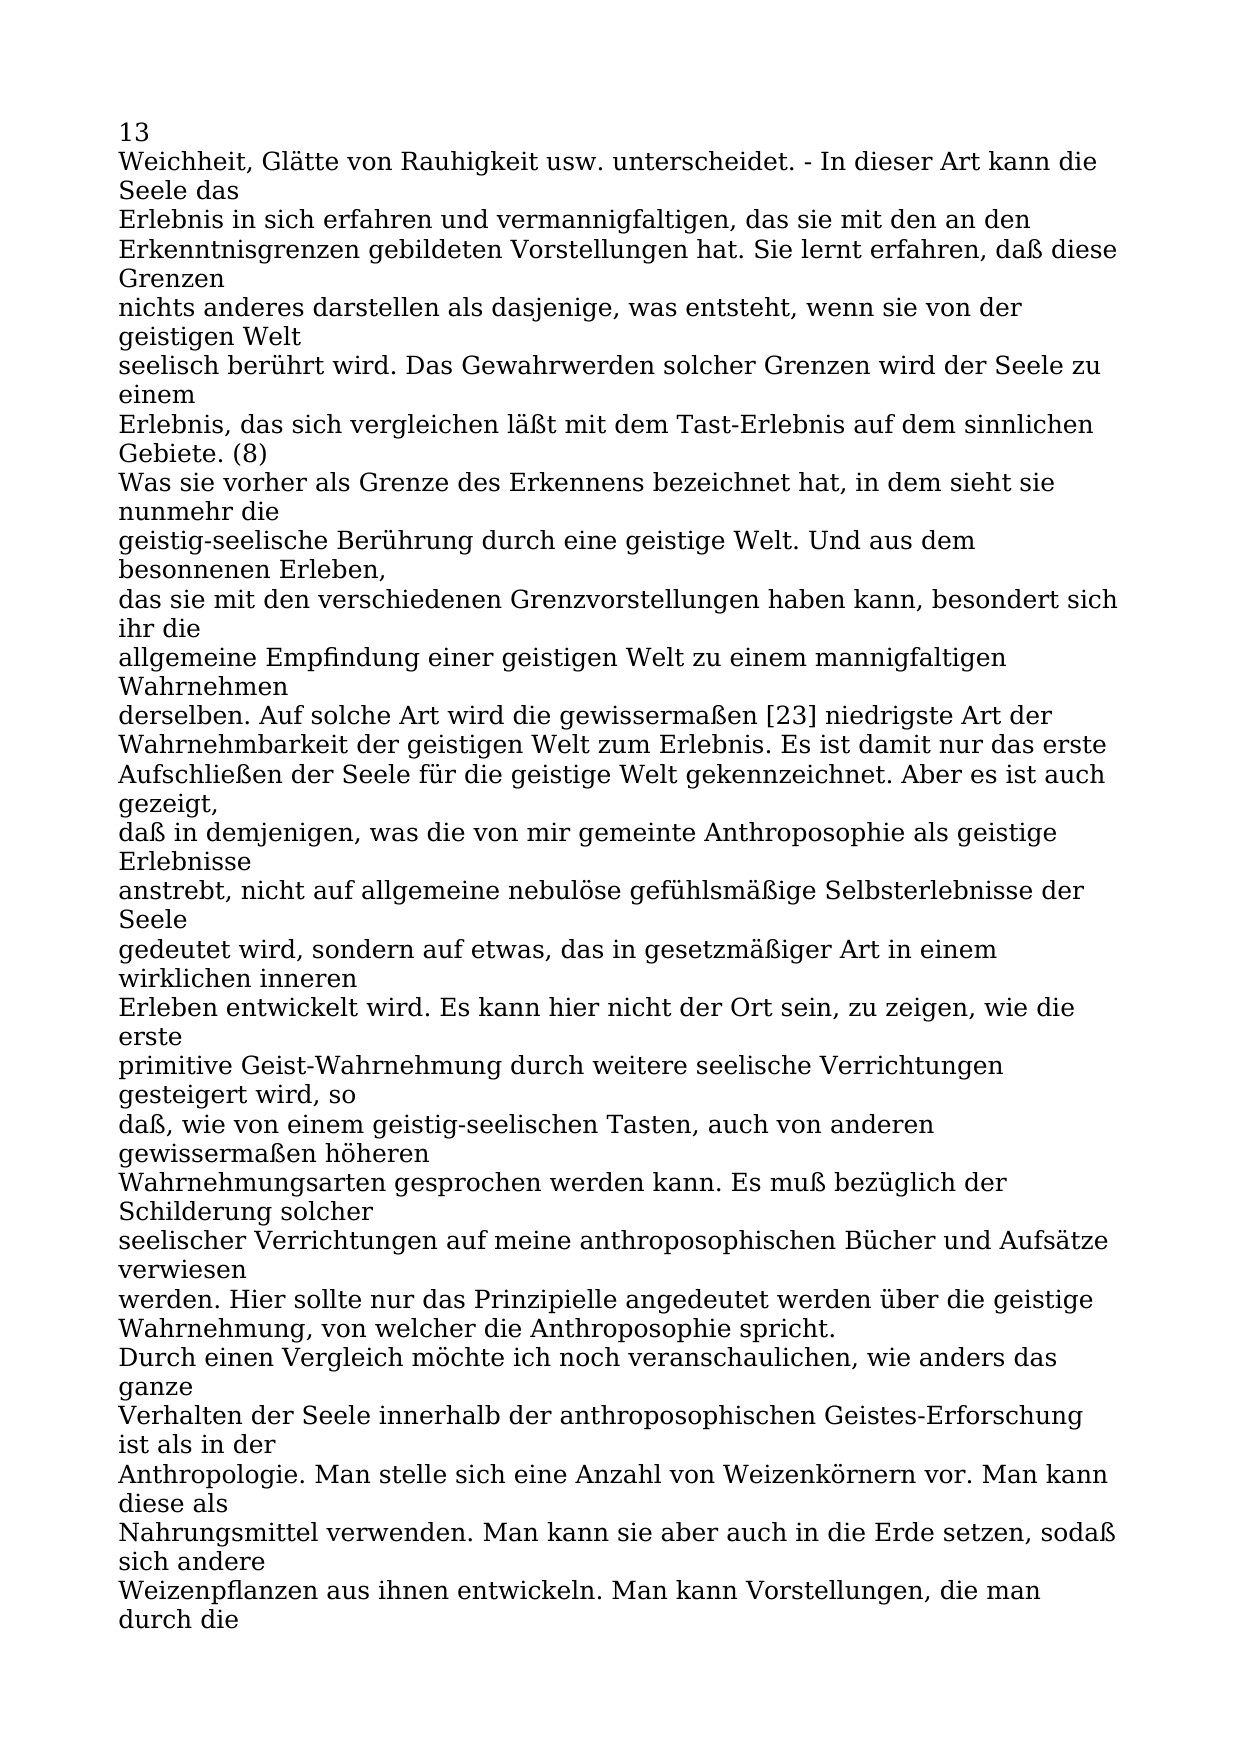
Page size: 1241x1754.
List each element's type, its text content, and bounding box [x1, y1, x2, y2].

text Durch einen Vergleich möchte ich noch veranschaulichen, wie anders das ganze [118, 1343, 1122, 1401]
text 13 [118, 118, 1122, 147]
text nichts anderes darstellen als dasjenige, was entsteht, wenn sie von der geistigen Welt [118, 293, 1122, 351]
text daß, wie von einem geistig-seelischen Tasten, auch von anderen gewissermaßen höheren [118, 1110, 1122, 1168]
text Anthropologie. Man stelle sich eine Anzahl von Weizenkörnern vor. Man kann diese als [118, 1460, 1122, 1518]
text Aufschließen der Seele für die geistige Welt gekennzeichnet. Aber es ist auch gezeigt, [118, 760, 1122, 818]
text geistig-seelische Berührung durch eine geistige Welt. Und aus dem besonnenen Erleben, [118, 526, 1122, 585]
text derselben. Auf solche Art wird die gewissermaßen [23] niedrigste Art der [118, 701, 1122, 731]
text Weichheit, Glätte von Rauhigkeit usw. unterscheidet. - In dieser Art kann die Seele das [118, 147, 1122, 206]
text Wahrnehmung, von welcher die Anthroposophie spricht. [118, 1314, 1122, 1343]
text anstrebt, nicht auf allgemeine nebulöse gefühlsmäßige Selbsterlebnisse der Seele [118, 876, 1122, 935]
text gedeutet wird, sondern auf etwas, das in gesetzmäßiger Art in einem wirklichen inneren [118, 935, 1122, 993]
text Erkenntnisgrenzen gebildeten Vorstellungen hat. Sie lernt erfahren, daß diese Grenzen [118, 235, 1122, 293]
text Weizenpflanzen aus ihnen entwickeln. Man kann Vorstellungen, die man durch die [118, 1576, 1122, 1635]
text Verhalten der Seele innerhalb der anthroposophischen Geistes-Erforschung ist als in der [118, 1401, 1122, 1460]
text seelischer Verrichtungen auf meine anthroposophischen Bücher und Aufsätze verwiesen [118, 1226, 1122, 1285]
text das sie mit den verschiedenen Grenzvorstellungen haben kann, besondert sich ihr die [118, 585, 1122, 643]
text seelisch berührt wird. Das Gewahrwerden solcher Grenzen wird der Seele zu einem [118, 351, 1122, 410]
text Wahrnehmbarkeit der geistigen Welt zum Erlebnis. Es ist damit nur das erste [118, 731, 1122, 760]
text primitive Geist-Wahrnehmung durch weitere seelische Verrichtungen gesteigert wird, so [118, 1051, 1122, 1110]
text Nahrungsmittel verwenden. Man kann sie aber auch in die Erde setzen, sodaß sich andere [118, 1518, 1122, 1576]
text Erleben entwickelt wird. Es kann hier nicht der Ort sein, zu zeigen, wie die erste [118, 993, 1122, 1051]
text werden. Hier sollte nur das Prinzipielle angedeutet werden über die geistige [118, 1285, 1122, 1314]
text allgemeine Empfindung einer geistigen Welt zu einem mannigfaltigen Wahrnehmen [118, 643, 1122, 701]
text Was sie vorher als Grenze des Erkennens bezeichnet hat, in dem sieht sie nunmehr die [118, 468, 1122, 526]
text Wahrnehmungsarten gesprochen werden kann. Es muß bezüglich der Schilderung solcher [118, 1168, 1122, 1226]
text daß in demjenigen, was die von mir gemeinte Anthroposophie als geistige Erlebnisse [118, 818, 1122, 876]
text Erlebnis in sich erfahren und vermannigfaltigen, das sie mit den an den [118, 206, 1122, 235]
text Erlebnis, das sich vergleichen läßt mit dem Tast-Erlebnis auf dem sinnlichen Gebiete. (8) [118, 410, 1122, 468]
